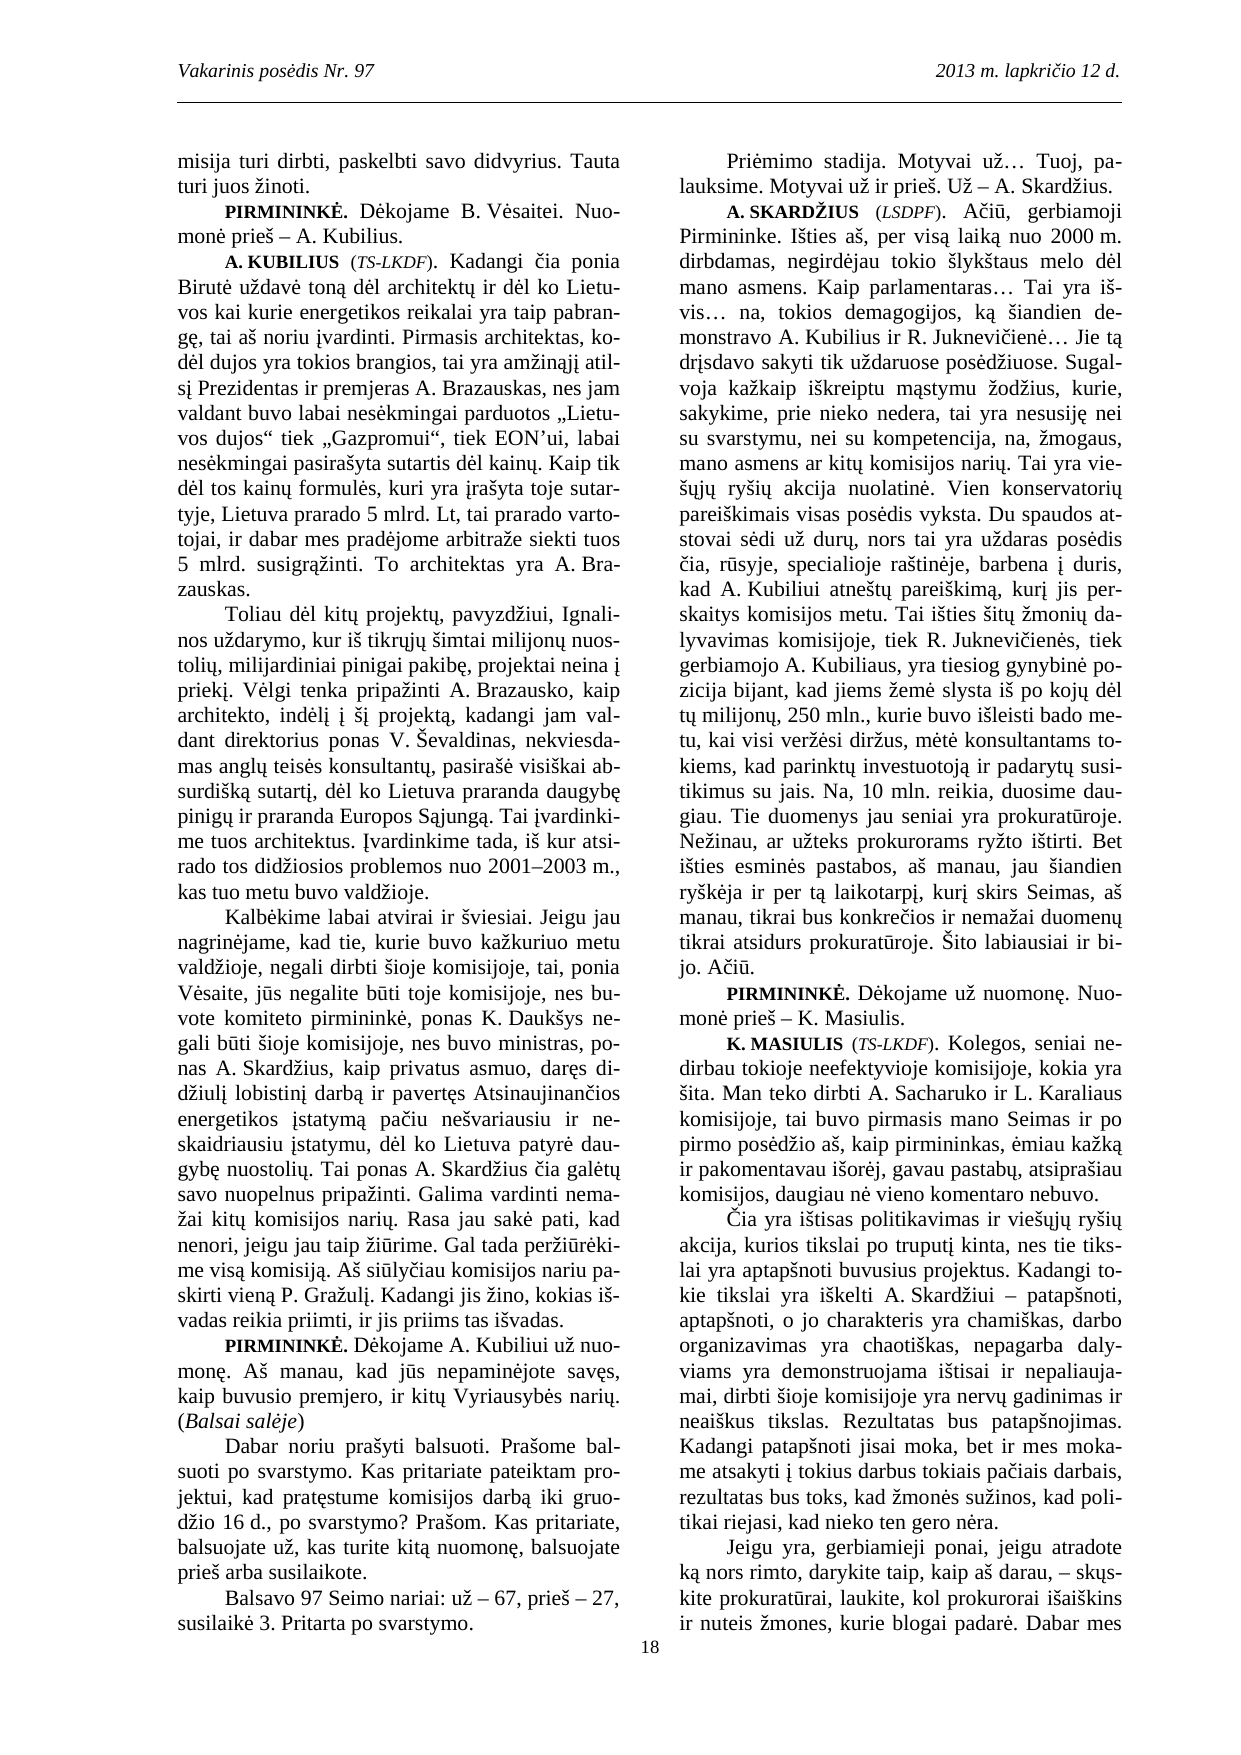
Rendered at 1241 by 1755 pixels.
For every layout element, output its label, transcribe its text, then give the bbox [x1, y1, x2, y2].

text Bal­sa­vo 97 Sei­mo na­riai: už – 67, prieš – 27, su­si­lai­kė 3. Pri­tar­ta po svars­ty­mo. [177, 1584, 620, 1635]
text PIRMININKĖ. Dė­ko­ja­me už nuo­mo­nę. Nuo­mo­nė prieš – K. Ma­siu­lis. [679, 979, 1122, 1030]
text To­liau dėl ki­tų pro­jek­tų, pa­vyz­džiui, Ig­na­li­nos už­da­ry­mo, kur iš tik­rų­jų šim­tai mi­li­jo­nų nuos­to­lių, mi­li­jar­di­niai pi­ni­gai pa­ki­bę, pro­jek­tai ne­ina į prie­kį. Vėl­gi ten­ka pri­pa­žin­ti A. Bra­zaus­ko, kaip ar­chi­tek­to, in­dė­lį į šį pro­jek­tą, ka­dan­gi jam val­dant di­rek­to­rius po­nas V. Še­val­di­nas, ne­kvies­da­mas an­glų tei­sės kon­sul­tan­tų, pa­si­ra­šė vi­siš­kai ab­sur­diš­ką su­tar­tį, dėl ko Lie­tu­va pra­ran­da dau­gy­bę pi­ni­gų ir pra­ran­da Eu­ro­pos Są­jun­gą. Tai įvar­din­ki­me tuos ar­chi­tek­tus. Įvar­din­ki­me ta­da, iš kur at­si­ra­do tos di­džio­sios pro­ble­mos nuo 2001–2003 m., kas tuo me­tu bu­vo val­džio­je. [177, 601, 620, 904]
text Da­bar no­riu pra­šy­ti bal­suo­ti. Pra­šo­me bal­suo­ti po svars­ty­mo. Kas pri­ta­ria­te pa­teik­tam pro­jek­tui, kad pra­tęs­tu­me ko­mi­si­jos dar­bą iki gruo­džio 16 d., po svars­ty­mo? Pra­šom. Kas pri­ta­ria­te, bal­suo­ja­te už, kas tu­ri­te ki­tą nuo­mo­nę, bal­suo­ja­te prieš ar­ba su­si­lai­ko­te. [177, 1433, 620, 1584]
text Čia yra iš­ti­sas po­li­ti­ka­vi­mas ir vie­šų­jų ry­šių ak­ci­ja, ku­rios tiks­lai po tru­pu­tį kin­ta, nes tie tiks­lai yra ap­tapš­no­ti bu­vu­sius pro­jek­tus. Ka­dan­gi to­kie tiks­lai yra iš­kel­ti A. Skar­džiui – pa­tapš­no­ti, ap­tapš­no­ti, o jo cha­rak­te­ris yra cha­miš­kas, dar­bo or­ga­ni­za­vi­mas yra cha­o­tiš­kas, ne­pa­gar­ba da­ly­viams yra de­monst­ruo­ja­ma iš­ti­sai ir ne­pa­liau­ja­mai, dirb­ti šio­je ko­mi­si­jo­je yra ner­vų ga­di­ni­mas ir ne­aiš­kus tiks­las. Re­zul­ta­tas bus pa­tapš­no­ji­mas. Ka­dan­gi pa­tapš­no­ti ji­sai mo­ka, bet ir mes mo­ka­me at­sa­ky­ti į to­kius dar­bus to­kiais pa­čiais dar­bais, re­zul­ta­tas bus toks, kad žmo­nės su­ži­nos, kad po­li­ti­kai rie­ja­si, kad nie­ko ten ge­ro nė­ra. [679, 1206, 1122, 1534]
text A. KUBILIUS (TS-LKDF). Ka­dan­gi čia po­nia Bi­ru­tė už­da­vė to­ną dėl ar­chi­tek­tų ir dėl ko Lie­tu­vos kai ku­rie ener­ge­ti­kos rei­ka­lai yra taip pa­bran­gę, tai aš no­riu įvar­din­ti. Pir­ma­sis ar­chi­tek­tas, ko­dėl du­jos yra to­kios bran­gios, tai yra am­ži­ną­jį atil­sį Pre­zi­den­tas ir prem­je­ras A. Bra­zaus­kas, nes jam val­dant bu­vo la­bai ne­sėk­min­gai par­duo­tos „Lie­tu­vos du­jos“ tiek „Gaz­pro­mui“, tiek EON’ui, la­bai ne­sėk­min­gai pa­si­ra­šy­ta su­tar­tis dėl kai­nų. Kaip tik dėl tos kai­nų for­mu­lės, ku­ri yra įra­šy­ta to­je su­tar­ty­je, Lie­tu­va pra­ra­do 5 mlrd. Lt, tai pra­ra­do var­to­to­jai, ir da­bar mes pra­dė­jo­me ar­bit­ra­že siek­ti tuos 5 mlrd. su­si­grą­žin­ti. To ar­chi­tek­tas yra A. Bra­zaus­kas. [177, 248, 620, 601]
text mi­si­ja tu­ri dirb­ti, pa­skelb­ti sa­vo did­vy­rius. Tau­ta tu­ri juos ži­no­ti. [177, 148, 620, 198]
text Pri­ėmi­mo sta­di­ja. Mo­ty­vai už… Tuoj, pa­lauk­si­me. Mo­ty­vai už ir prieš. Už – A. Skar­džius. [679, 148, 1122, 198]
text Jei­gu yra, ger­bia­mie­ji po­nai, jei­gu at­ra­do­te ką nors rim­to, da­ry­ki­te taip, kaip aš da­rau, – skųs­ki­te pro­ku­ra­tū­rai, lau­ki­te, kol pro­ku­ro­rai iš­aiš­kins ir nu­teis žmo­nes, ku­rie blo­gai pa­da­rė. Da­bar mes [679, 1534, 1122, 1635]
text K. MASIULIS (TS-LKDF). Ko­le­gos, se­niai ne­dir­bau to­kio­je ne­efek­ty­vio­je ko­mi­si­jo­je, ko­kia yra ši­ta. Man te­ko dirb­ti A. Sa­cha­ru­ko ir L. Ka­ra­liaus ko­mi­si­jo­je, tai bu­vo pir­ma­sis ma­no Sei­mas ir po pir­mo po­sė­džio aš, kaip pir­mi­nin­kas, ėmiau kaž­ką ir pa­ko­men­ta­vau iš­orėj, ga­vau pa­sta­bų, at­si­pra­šiau ko­mi­si­jos, dau­giau nė vie­no ko­men­ta­ro ne­bu­vo. [679, 1030, 1122, 1206]
text PIRMININKĖ. Dė­ko­ja­me B. Vė­sai­tei. Nuo­mo­nė prieš – A. Ku­bi­lius. [177, 198, 620, 248]
text A. SKARDŽIUS (LSDPF). Ačiū, ger­bia­mo­ji Pir­mi­nin­ke. Iš­ties aš, per vi­są lai­ką nuo 2000 m. dirb­da­mas, ne­gir­dė­jau to­kio šlykš­taus me­lo dėl ma­no as­mens. Kaip par­la­men­ta­ras… Tai yra iš­vis… na, to­kios de­ma­go­gi­jos, ką šian­dien de­monst­ra­vo A. Ku­bi­lius ir R. Juk­ne­vi­čie­nė… Jie tą drįs­da­vo sa­ky­ti tik už­da­ruo­se po­sė­džiuo­se. Su­gal­vo­ja kaž­kaip iš­kreip­tu mąs­ty­mu žo­džius, ku­rie, sa­ky­ki­me, prie nie­ko ne­de­ra, tai yra ne­su­si­ję nei su svars­ty­mu, nei su kom­pe­ten­ci­ja, na, žmo­gaus, ma­no as­mens ar ki­tų ko­mi­si­jos na­rių. Tai yra vie­šų­jų ry­šių ak­ci­ja nuo­la­ti­nė. Vien kon­ser­va­to­rių pa­reiš­ki­mais vi­sas po­sė­dis vyks­ta. Du spau­dos at­sto­vai sė­di už du­rų, nors tai yra už­da­ras po­sė­dis čia, rū­sy­je, spe­cia­lio­je raš­ti­nė­je, bar­be­na į du­ris, kad A. Ku­bi­liui at­neš­tų pa­reiš­ki­mą, ku­rį jis per­skai­tys ko­mi­si­jos me­tu. Tai iš­ties ši­tų žmo­nių da­ly­va­vi­mas ko­mi­si­jo­je, tiek R. Juk­ne­vi­čie­nės, tiek ger­bia­mo­jo A. Ku­bi­liaus, yra tie­siog gy­ny­bi­nė po­zi­ci­ja bi­jant, kad jiems že­mė slys­ta iš po ko­jų dėl tų mi­li­jo­nų, 250 mln., ku­rie bu­vo iš­leis­ti ba­do me­tu, kai vi­si ver­žė­si dir­žus, mė­tė kon­sul­tan­tams to­kiems, kad pa­rink­tų in­ves­tuo­to­ją ir pa­da­ry­tų su­si­ti­ki­mus su jais. Na, 10 mln. rei­kia, duo­si­me dau­giau. Tie duo­me­nys jau se­niai yra pro­ku­ra­tū­ro­je. Ne­ži­nau, ar už­teks pro­ku­ro­rams ryž­to iš­tir­ti. Bet iš­ties es­mi­nės pa­sta­bos, aš ma­nau, jau šian­dien ryš­kė­ja ir per tą lai­ko­tar­pį, ku­rį skirs Sei­mas, aš ma­nau, tik­rai bus kon­kre­čios ir ne­ma­žai duo­me­nų tik­rai at­si­durs pro­ku­ra­tū­ro­je. Ši­to la­biau­siai ir bi­jo. Ačiū. [679, 198, 1122, 979]
text Kal­bė­ki­me la­bai at­vi­rai ir švie­siai. Jei­gu jau nag­ri­nė­ja­me, kad tie, ku­rie bu­vo kaž­ku­riuo me­tu val­džio­je, ne­ga­li dirb­ti šio­je ko­mi­si­jo­je, tai, po­nia Vė­sai­te, jūs ne­ga­li­te bū­ti to­je ko­mi­si­jo­je, nes bu­vo­te ko­mi­te­to pir­mi­nin­kė, po­nas K. Dauk­šys ne­ga­li bū­ti šio­je ko­mi­si­jo­je, nes bu­vo mi­nist­ras, po­nas A. Skar­džius, kaip pri­va­tus as­muo, da­ręs di­džiu­lį lo­bis­ti­nį dar­bą ir pa­ver­tęs At­si­nau­ji­nan­čios ener­ge­ti­kos įsta­ty­mą pa­čiu ne­šva­riau­siu ir ne­skaid­riau­siu įsta­ty­mu, dėl ko Lie­tu­va pa­ty­rė dau­gy­bę nuos­to­lių. Tai po­nas A. Skar­džius čia ga­lė­tų sa­vo nuo­pel­nus pri­pa­žin­ti. Ga­li­ma var­din­ti ne­ma­žai ki­tų ko­mi­si­jos na­rių. Ra­sa jau sa­kė pa­ti, kad ne­no­ri, jei­gu jau taip žiū­ri­me. Gal ta­da per­žiū­rė­ki­me vi­są ko­mi­si­ją. Aš siū­ly­čiau ko­mi­si­jos na­riu pa­skir­ti vie­ną P. Gra­žu­lį. Ka­dan­gi jis ži­no, ko­kias iš­va­das rei­kia pri­im­ti, ir jis pri­ims tas iš­va­das. [177, 904, 620, 1332]
text PIRMININKĖ. Dė­ko­ja­me A. Ku­bi­liui už nuo­mo­nę. Aš ma­nau, kad jūs ne­pa­mi­nė­jo­te sa­vęs, kaip bu­vu­sio prem­je­ro, ir ki­tų Vy­riau­sy­bės na­rių. (Bal­sai sa­lė­je) [177, 1332, 620, 1433]
